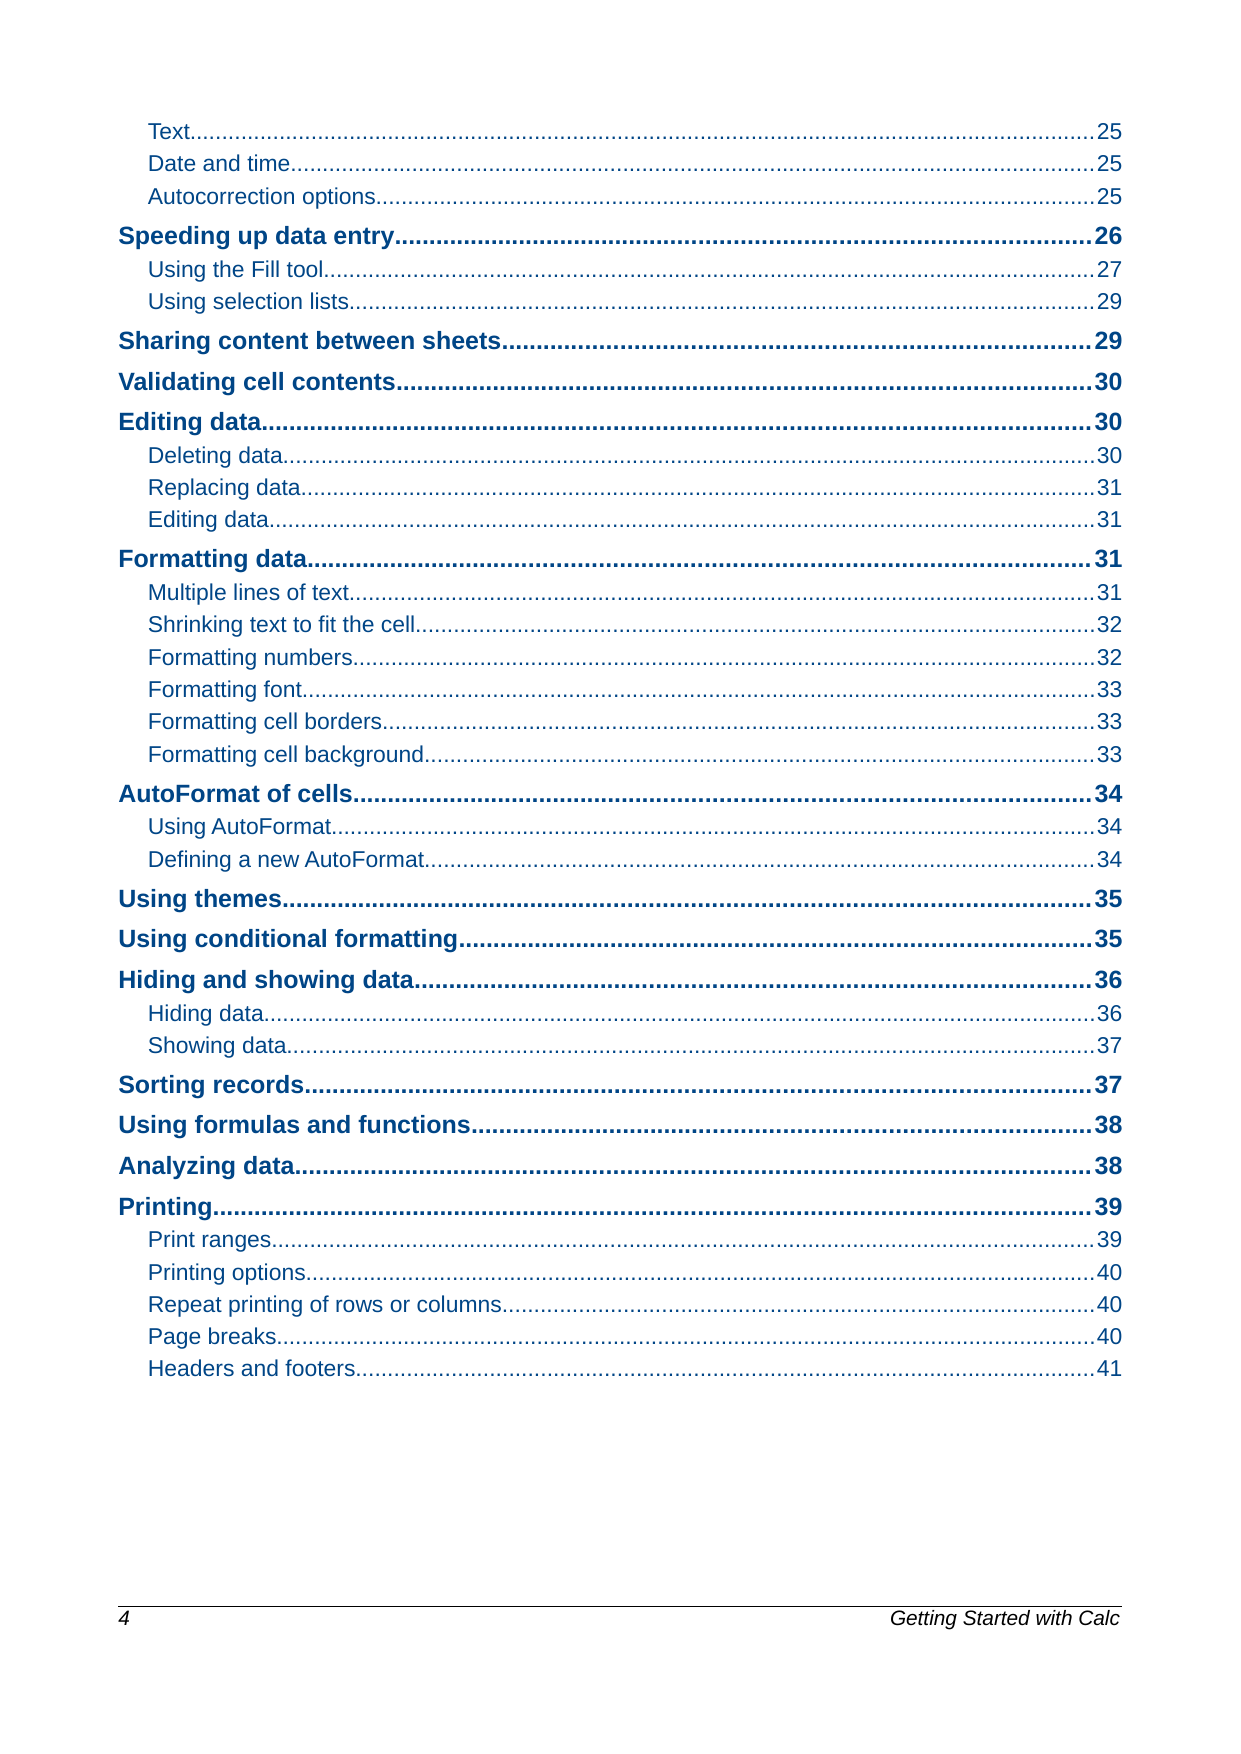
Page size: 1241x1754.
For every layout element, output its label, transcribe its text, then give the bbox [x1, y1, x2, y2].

text Formatting cell borders 33 [148, 708, 1122, 734]
text Formatting data 31 [118, 544, 1122, 573]
text Formatting numbers 32 [148, 644, 1122, 670]
text Validating cell contents 30 [118, 366, 1122, 395]
text Using AutoFormat 34 [148, 813, 1122, 840]
text Speeding up data entry 26 [118, 221, 1122, 249]
text AutoFormat of cells 34 [118, 779, 1122, 807]
text Analyzing data 38 [118, 1151, 1122, 1180]
text Using formulas and functions 38 [118, 1110, 1122, 1139]
text Hiding and showing data 36 [118, 965, 1122, 993]
text Print ranges 39 [148, 1226, 1122, 1252]
text Using the Fill tool 27 [148, 256, 1122, 282]
text Multiple lines of text 31 [148, 579, 1122, 605]
text Shrinking text to fit the cell 32 [148, 611, 1122, 638]
text Headers and footers 41 [148, 1355, 1122, 1382]
text Printing options 40 [148, 1258, 1122, 1285]
text Hiding data 36 [148, 999, 1122, 1026]
text Sorting records 37 [118, 1070, 1122, 1099]
text Showing data 37 [148, 1032, 1122, 1058]
text Date and time 25 [148, 150, 1122, 177]
text Using conditional formatting 35 [118, 924, 1122, 953]
text Formatting cell background 33 [148, 741, 1122, 767]
text Page breaks 40 [148, 1323, 1122, 1349]
text Deleting data 30 [148, 442, 1122, 468]
text Autocorrection options 25 [148, 183, 1122, 209]
text Replacing data 31 [148, 474, 1122, 500]
text Defining a new AutoFormat 34 [148, 846, 1122, 872]
text Editing data 30 [118, 407, 1122, 436]
text Text 25 [148, 118, 1122, 144]
text Sharing content between sheets 29 [118, 326, 1122, 355]
text Using selection lists 29 [148, 288, 1122, 314]
text Printing 39 [118, 1191, 1122, 1220]
text Formatting font 33 [148, 676, 1122, 702]
text Repeat printing of rows or columns 40 [148, 1291, 1122, 1317]
text Using themes 35 [118, 884, 1122, 912]
text Editing data 31 [148, 506, 1122, 533]
